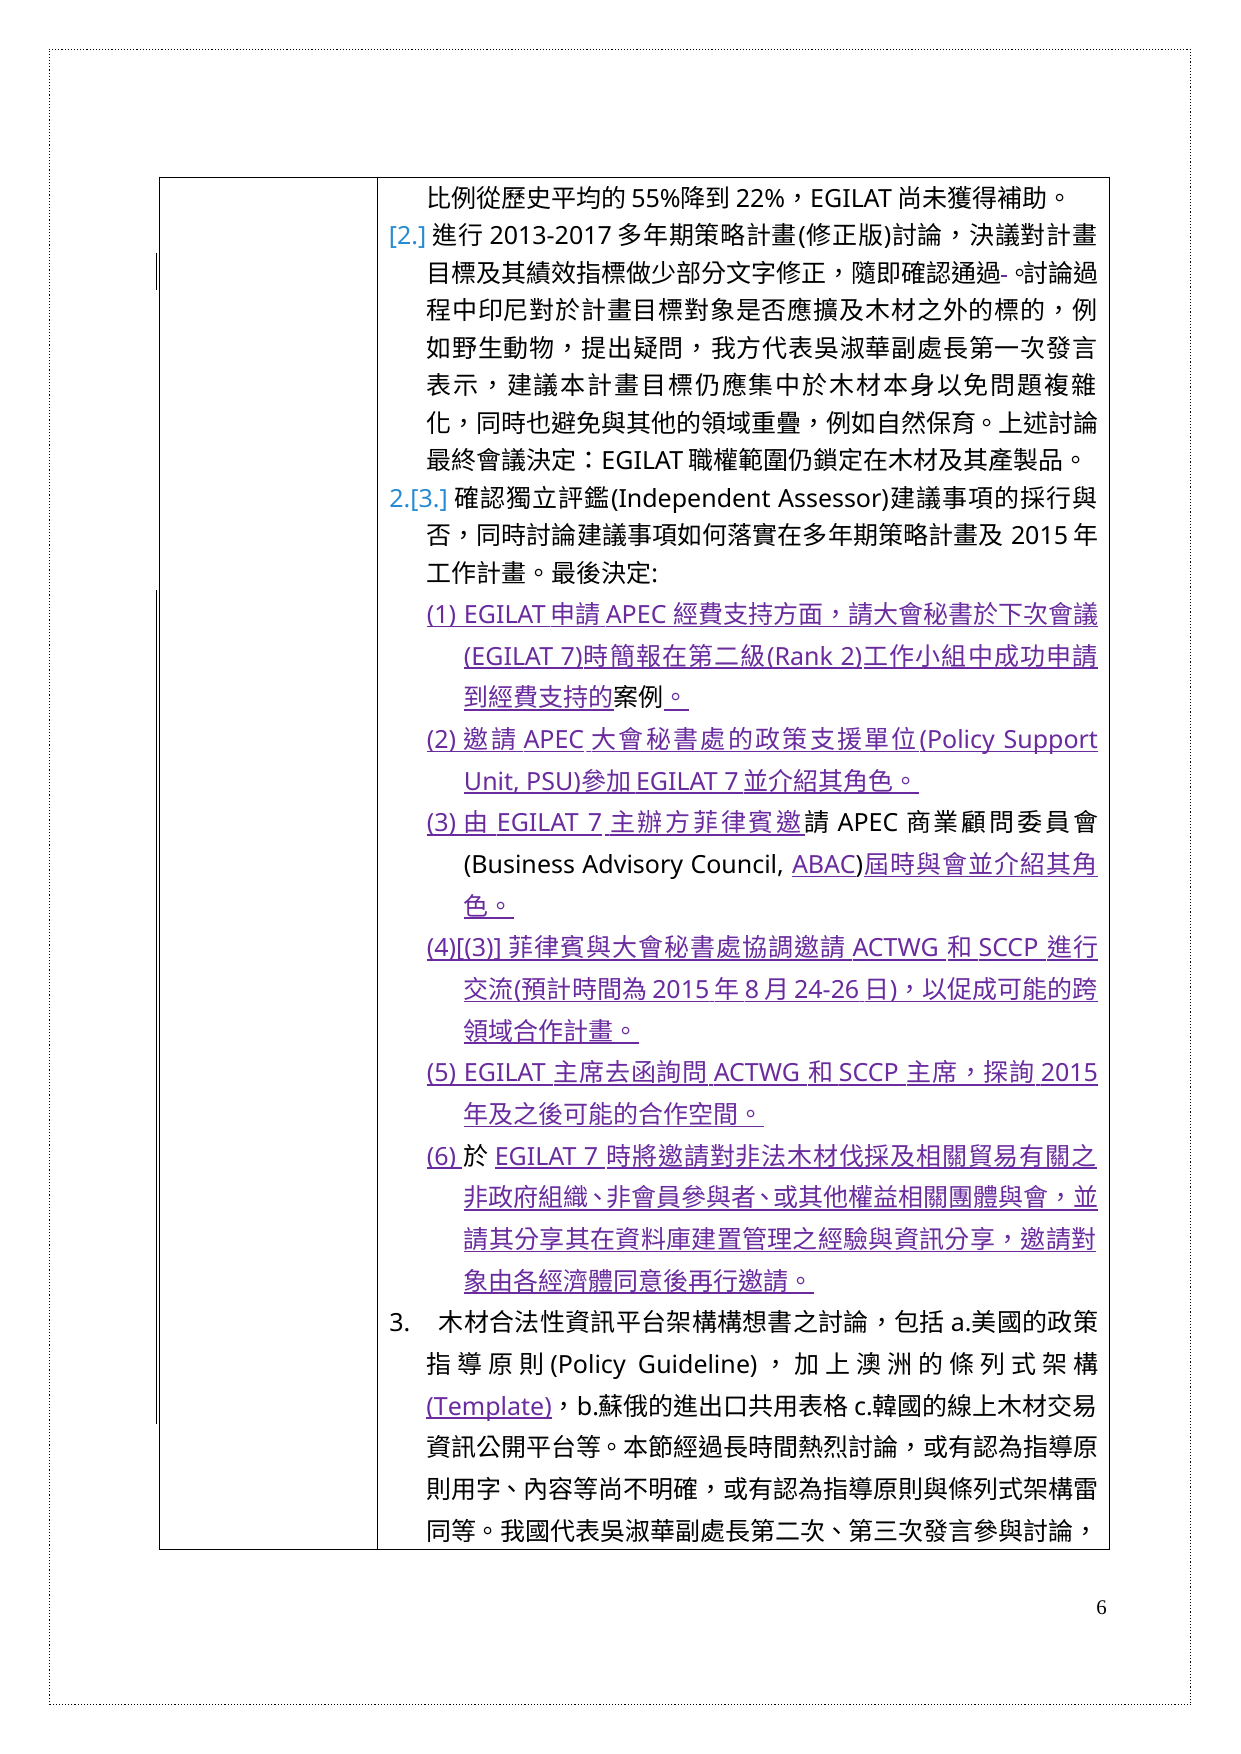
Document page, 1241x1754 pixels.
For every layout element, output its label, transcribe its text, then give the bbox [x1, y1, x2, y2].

table_cell [160, 178, 377, 1548]
table_cell 一、會議概述 本次會議於大陸北京8月6-8日進行，計有16個經濟體出席，汶萊、香港、紐西蘭、泰國、越南則未派員。會議分6個場次依序進行。開場貴賓致詞由中國大陸國家林業局副局長劉東山先生擔任，致詞重點在冀望各經濟體能夠在亞太區域內對於木材非法採伐及貿易所造成的經濟及生態損失降低、消弭，並藉由APEC各經濟體的合作，進行區域內負責任木材及相關產品的生產並達成國際認證要求，讓各經濟體都能同時享受到經濟上的收益及兼顧環境生態保護。 二、討論重點及重要結論(8月6-7日) APEC秘書處報告2014年第一階段計畫補助情形,補助通過比例從歷史平均的55%降到22%，EGILAT尚未獲得補助。 進行2013-2017多年期策略計畫(修正版)討論，決議對計畫目標及其績效指標做少部分文字修正，隨即確認通過。討論過程中印尼對於計畫目標對象是否應擴及木材之外的標的，例如野生動物，提出疑問，我方代表吳淑華副處長第一次發言表示，建議本計畫目標仍應集中於木材本身以免問題複雜化，同時也避免與其他的領域重疊，例如自然保育。上述討論最終會議決定：EGILAT職權範圍仍鎖定在木材及其產製品。 確認獨立評鑑(Independent Assessor)建議事項的採行與否，同時討論建議事項如何落實在多年期策略計畫及2015年工作計畫。最後決定: EGILAT申請APEC 經費支持方面，請大會秘書於下次會議(EGILAT 7)時簡報在第二級(Rank 2)工作小組中成功申請到經費支持的案例。 邀請APEC大會秘書處的政策支援單位(Policy Support Unit, PSU)參加EGILAT 7並介紹其角色。 由EGILAT 7主辦方菲律賓邀請APEC商業顧問委員會(Business Advisory Council, ABAC)屆時與會並介紹其角色。 菲律賓與大會秘書處協調邀請ACTWG 和SCCP 進行交流(預計時間為2015年8月24-26日)，以促成可能的跨領域合作計畫。 EGILAT 主席去函詢問ACTWG 和SCCP 主席，探詢2015年及之後可能的合作空間。 於EGILAT 7 時將邀請對非法木材伐採及相關貿易有關之非政府組織、非會員參與者、或其他權益相關團體與會，並請其分享其在資料庫建置管理之經驗與資訊分享，邀請對象由各經濟體同意後再行邀請。 木材合法性資訊平台架構構想書之討論，包括a.美國的政策指導原則(Policy Guideline)，加上澳洲的條列式架構(Template)，b.蘇俄的進出口共用表格c.韓國的線上木材交易資訊公開平台等。本節經過長時間熱烈討論，或有認為指導原則用字、內容等尚不明確，或有認為指導原則與條列式架構雷同等。我國代表吳淑華副處長第二次、第三次發言參與討論，表示直接採用條列式架構，以增實務，未來並可借鏡華盛頓公約經驗，發展共通簽證機制等。最終大會決定:蘇俄的進出口共用表格在現階段難度甚高，無法採行；韓國的線上木材交易資訊構想，與中國合作爭取APEC計畫補助；至於美國、澳洲的架構構想，決議仍採政策指導原則(Policy Guideline)確認後，再行建構澳洲條列式架構(Template)，並請各經濟體須於9月26日前將意見回復，由澳洲彙整，再經任務小組檢視後，於10月第二次發送各經濟體提供意見，最終希望該指導原則(Policy Guideline)能及時納入2014年11月的部長或領袖會議宣言(截止時間將由APEC秘書處提供)，以提升擴大EGILAT效能。以上任務小組(Task Force)除原有之澳洲(領隊)、美國、印尼、中國大陸、紐西蘭、馬來西亞、巴布亞紐幾內亞、越南之外，智利表示加入，我國代表吳淑華副處長考量經濟體參與之比例甚高，而本項任務均以e-mail進行，我國尚應能勝任，爰為能提升我國在國際上之參與度，並避免被邊緣化，第四次發言表示中華台北願意參與任務小組，並獲決議加入木材合法性資訊平台架構構想之任務小組。 能力建構主要藉由APEC經費補助計畫來達成，本會議中計有四項計畫構想書進行討論，中國提出(1)「結合SMEWG對木材中小企業進行自我規範之宣導計畫」、(2)「合法性木材利用意識及能力建構研習計畫」；南韓提出(3)「全球木材市場自我驗證線上資料庫系統建置計畫」；秘魯提出(4)「森林控制系統與市場供應鏈研習計畫」等。各計畫決議如次: 由中國整合各經濟體意見後並與SMEWG接觸，試著參與今(2014)年度SMEWG在南京的會議；與此同時，各經濟體亦應針對本計畫構想書相互諮詢；大會秘書處亦提供之前在企業道德計畫成功之案例供參。 由於本計畫為中國自費辦理，取得各經濟體同意後即可執行。決議請中國參考各經濟體意見修正後，由大會秘書處採行各經濟體e-mail認可。本計畫原則上預計於2015、2016年5月下旬各舉行為期一周的研習訓練，地點為北京或昆明，每一經濟體可有2名代表參訓，開發中經濟體學員之食宿交通費用酌予補助，已開發經濟體則由該經濟體自行負責。 請南韓參考各經濟體建議，持續進行計畫構想書的修正，而中國亦加入此項工作。 請秘魯參考各經濟體建議，持續進行計畫構想書的修正，如能配合2016於秘魯辦理EGILAT 10時一併辦理，將能更有成效，並請於EGILAT 7時報告。 明年EGILAT 會議將於菲律賓舉行，詳如下: SOM1/EGILAT7 2015/1/26~27 菲律賓 Clark SOM3/EGILAT8 2015/8/24-25 菲律賓 Cebu 8月8日 由本次EGILAT 主辦單位:中國大陸國家林業局安排參訪八達嶺國家森林公園及八達嶺森林體驗中心。 [378, 178, 1109, 1548]
